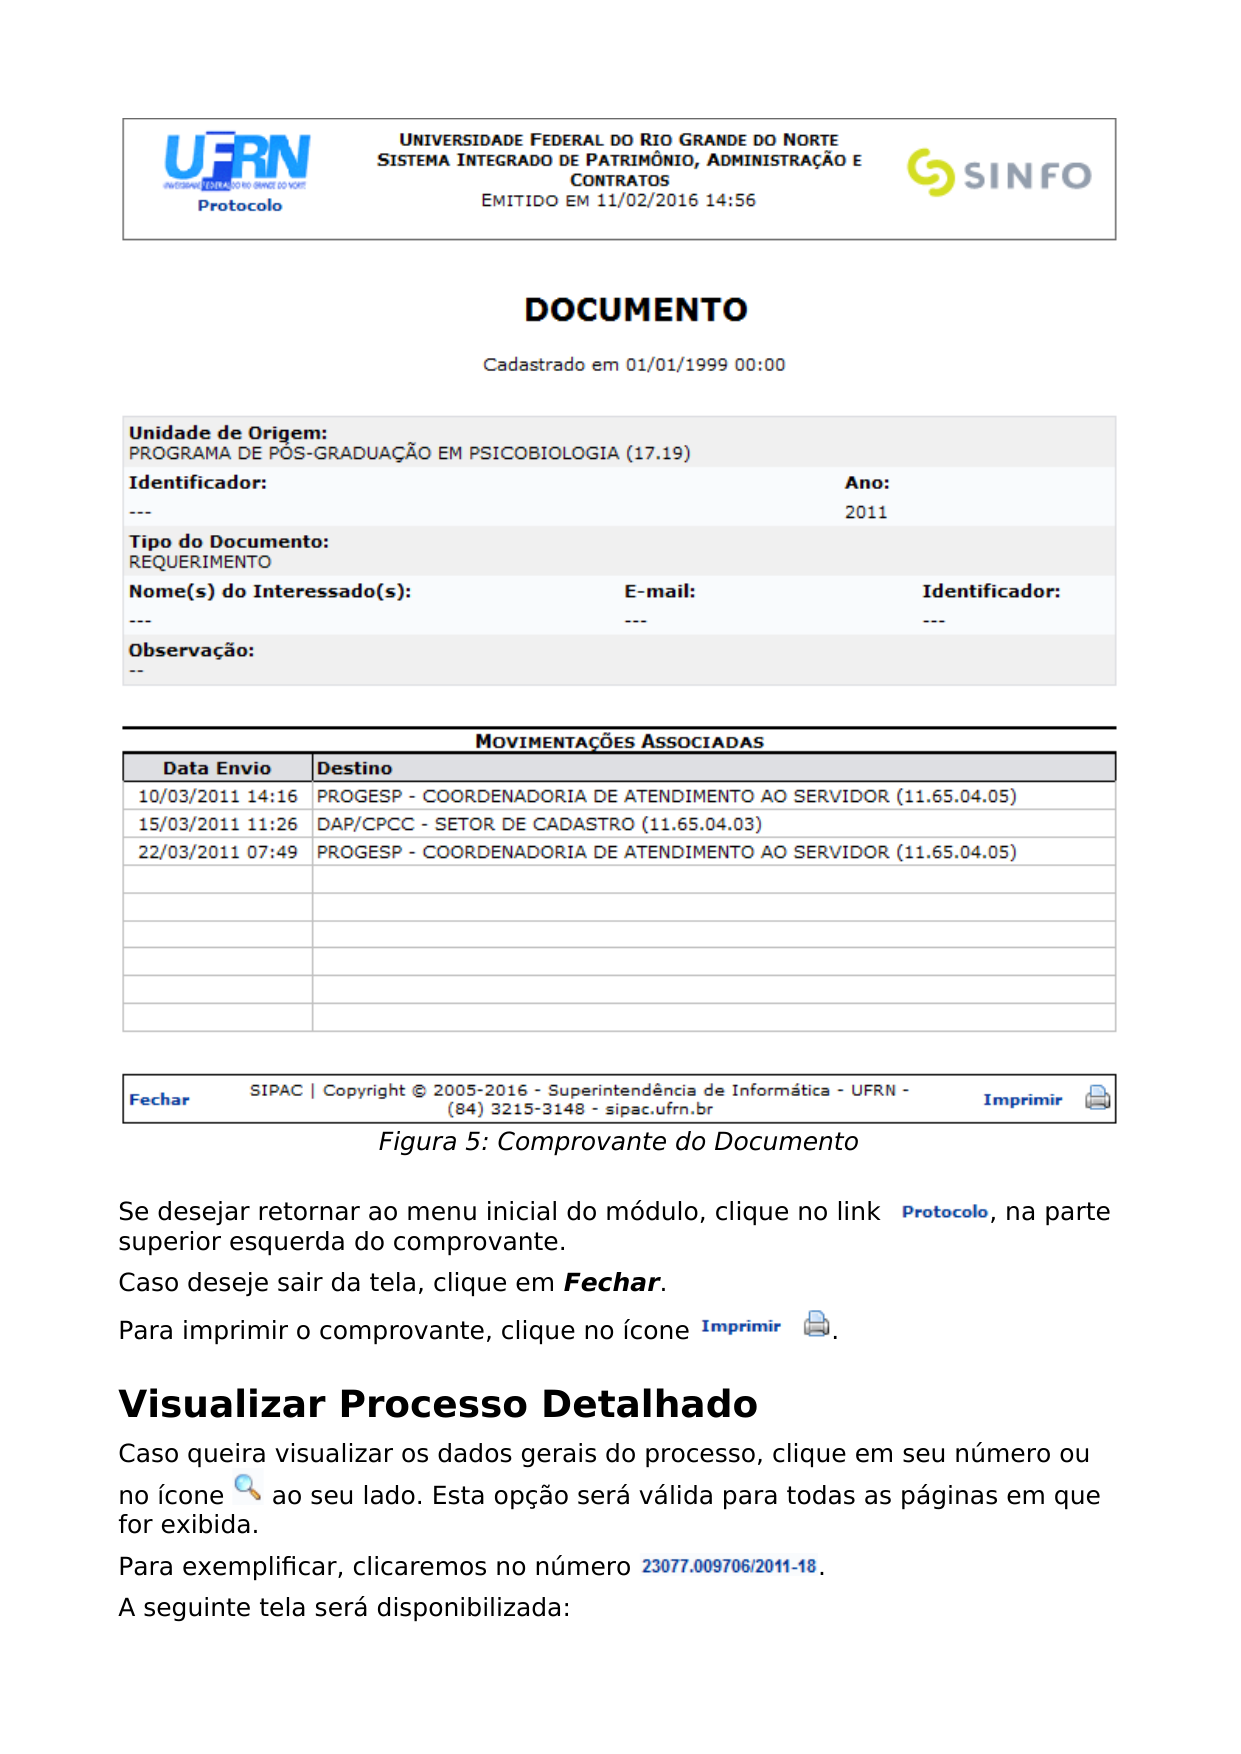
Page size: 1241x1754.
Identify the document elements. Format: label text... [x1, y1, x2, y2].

picture [639, 1553, 818, 1576]
text Para exemplificar, clicaremos no número . [118, 1552, 1122, 1581]
subtitle Visualizar Processo Detalhado [118, 1383, 1122, 1427]
text Para imprimir o comprovante, clique no ícone . [118, 1310, 1122, 1346]
text Caso queira visualizar os dados gerais do processo, clique em seu número ou no ícone ao seu lado. Esta opção será válida para todas as páginas em que for exibida. [118, 1439, 1122, 1539]
text Caso deseje sair da tela, clique em Fechar. [118, 1268, 1122, 1297]
picture [698, 1310, 831, 1340]
text Figura 5: Comprovante do Documento [118, 1127, 1122, 1156]
picture [232, 1468, 264, 1505]
text Se desejar retornar ao menu inicial do módulo, clique no link , na parte superior esquerda do comprovante. [118, 1197, 1122, 1256]
picture [889, 1203, 989, 1221]
picture [118, 118, 1123, 1127]
text A seguinte tela será disponibilizada: [118, 1594, 1122, 1623]
